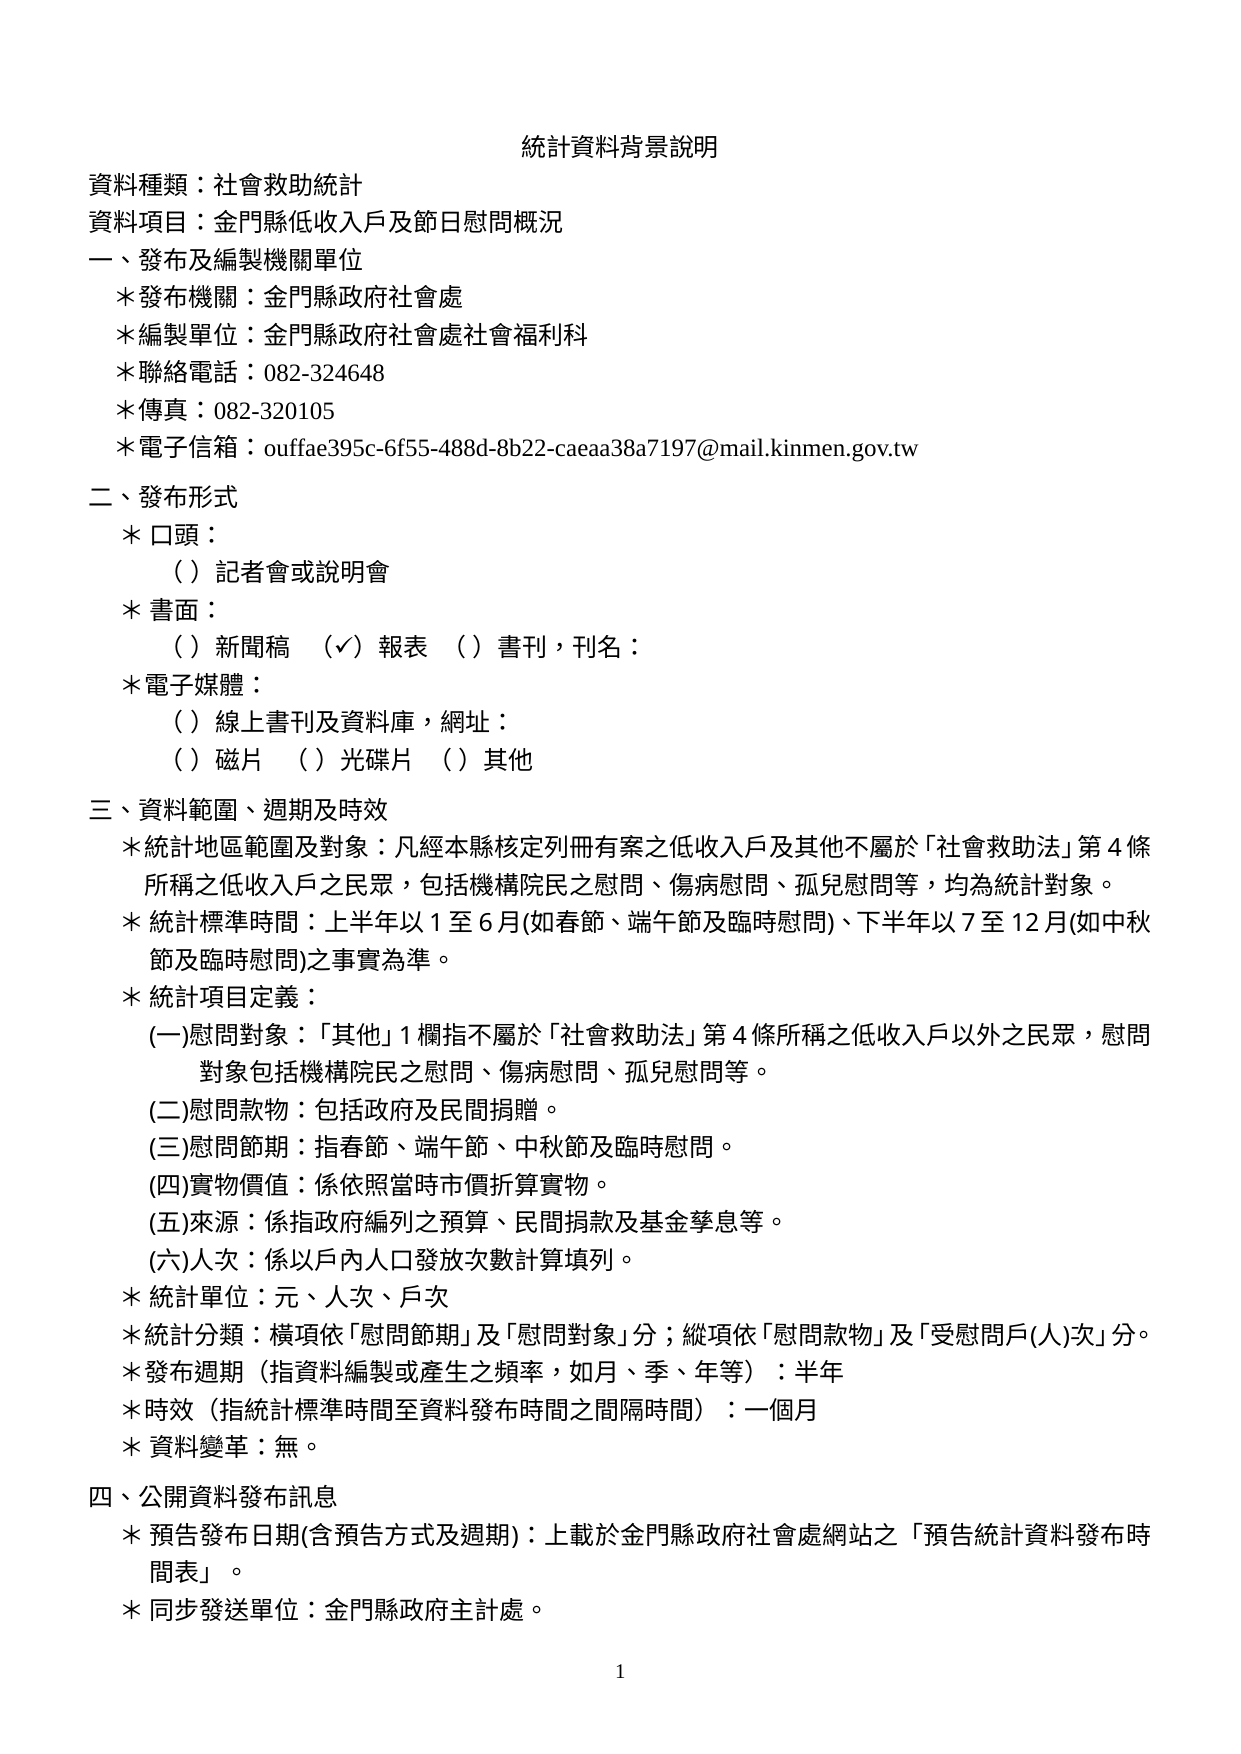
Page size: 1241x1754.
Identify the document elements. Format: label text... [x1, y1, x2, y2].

text ＊發布機關：金門縣政府社會處 [114, 277, 1152, 314]
text 四、公開資料發布訊息 [89, 1477, 1152, 1514]
text （ ）磁片 （ ）光碟片 （ ）其他 [159, 739, 1186, 777]
text ＊時效（指統計標準時間至資料發布時間之間隔時間）：一個月 [119, 1389, 1152, 1427]
text (三)慰問節期：指春節、端午節、中秋節及臨時慰問。 [149, 1127, 1152, 1164]
text (一)慰問對象：「其他」1欄指不屬於「社會救助法」第4條所稱之低收入戶以外之民眾，慰問對象包括機構院民之慰問、傷病慰問、孤兒慰問等。 [149, 1014, 1152, 1089]
list 同步發送單位：金門縣政府主計處。 [119, 1589, 1152, 1627]
text （ ）線上書刊及資料庫，網址： [159, 702, 1186, 739]
list 預告發布日期(含預告方式及週期)：上載於金門縣政府社會處網站之「預告統計資料發布時間表」。 [119, 1514, 1152, 1589]
text (六)人次：係以戶內人口發放次數計算填列。 [149, 1239, 1152, 1277]
text (二)慰問款物：包括政府及民間捐贈。 [149, 1089, 1152, 1127]
text ＊電子信箱：ouffae395c-6f55-488d-8b22-caeaa38a7197@mail.kinmen.gov.tw [114, 427, 1152, 464]
list 統計項目定義： [119, 977, 1152, 1014]
text （ ）新聞稿 （）報表 （ ）書刊，刊名： [159, 627, 1186, 664]
text ＊傳真：082-320105 [114, 389, 1152, 427]
text ＊統計分類：橫項依「慰問節期」及「慰問對象」分；縱項依「慰問款物」及「受慰問戶(人)次」分。 [119, 1314, 1152, 1352]
text ＊編製單位：金門縣政府社會處社會福利科 [114, 314, 1152, 352]
text ＊統計地區範圍及對象：凡經本縣核定列冊有案之低收入戶及其他不屬於「社會救助法」第4條所稱之低收入戶之民眾，包括機構院民之慰問、傷病慰問、孤兒慰問等，均為統計對象。 [119, 827, 1152, 902]
text （ ）記者會或說明會 [159, 552, 1186, 589]
text ＊發布週期（指資料編製或產生之頻率，如月、季、年等）：半年 [119, 1352, 1152, 1389]
text 二、發布形式 [89, 477, 1152, 514]
list 口頭： [119, 514, 1152, 552]
list 書面： [119, 589, 1152, 627]
list 資料變革：無。 [119, 1427, 1152, 1464]
text ＊電子媒體： [119, 664, 1152, 702]
text 資料種類：社會救助統計 [89, 164, 1152, 202]
text 三、資料範圍、週期及時效 [89, 789, 1152, 827]
text (五)來源：係指政府編列之預算、民間捐款及基金孳息等。 [149, 1202, 1152, 1239]
text (四)實物價值：係依照當時市價折算實物。 [149, 1164, 1152, 1202]
text 一、發布及編製機關單位 [89, 239, 1152, 277]
list 統計單位：元、人次、戶次 [119, 1277, 1152, 1314]
list 統計標準時間：上半年以1至6月(如春節、端午節及臨時慰問)、下半年以7至12月(如中秋節及臨時慰問)之事實為準。 [119, 902, 1152, 977]
text ＊聯絡電話：082-324648 [114, 352, 1152, 389]
text 資料項目：金門縣低收入戶及節日慰問概況 [89, 202, 1152, 239]
text 統計資料背景說明 [89, 127, 1152, 164]
